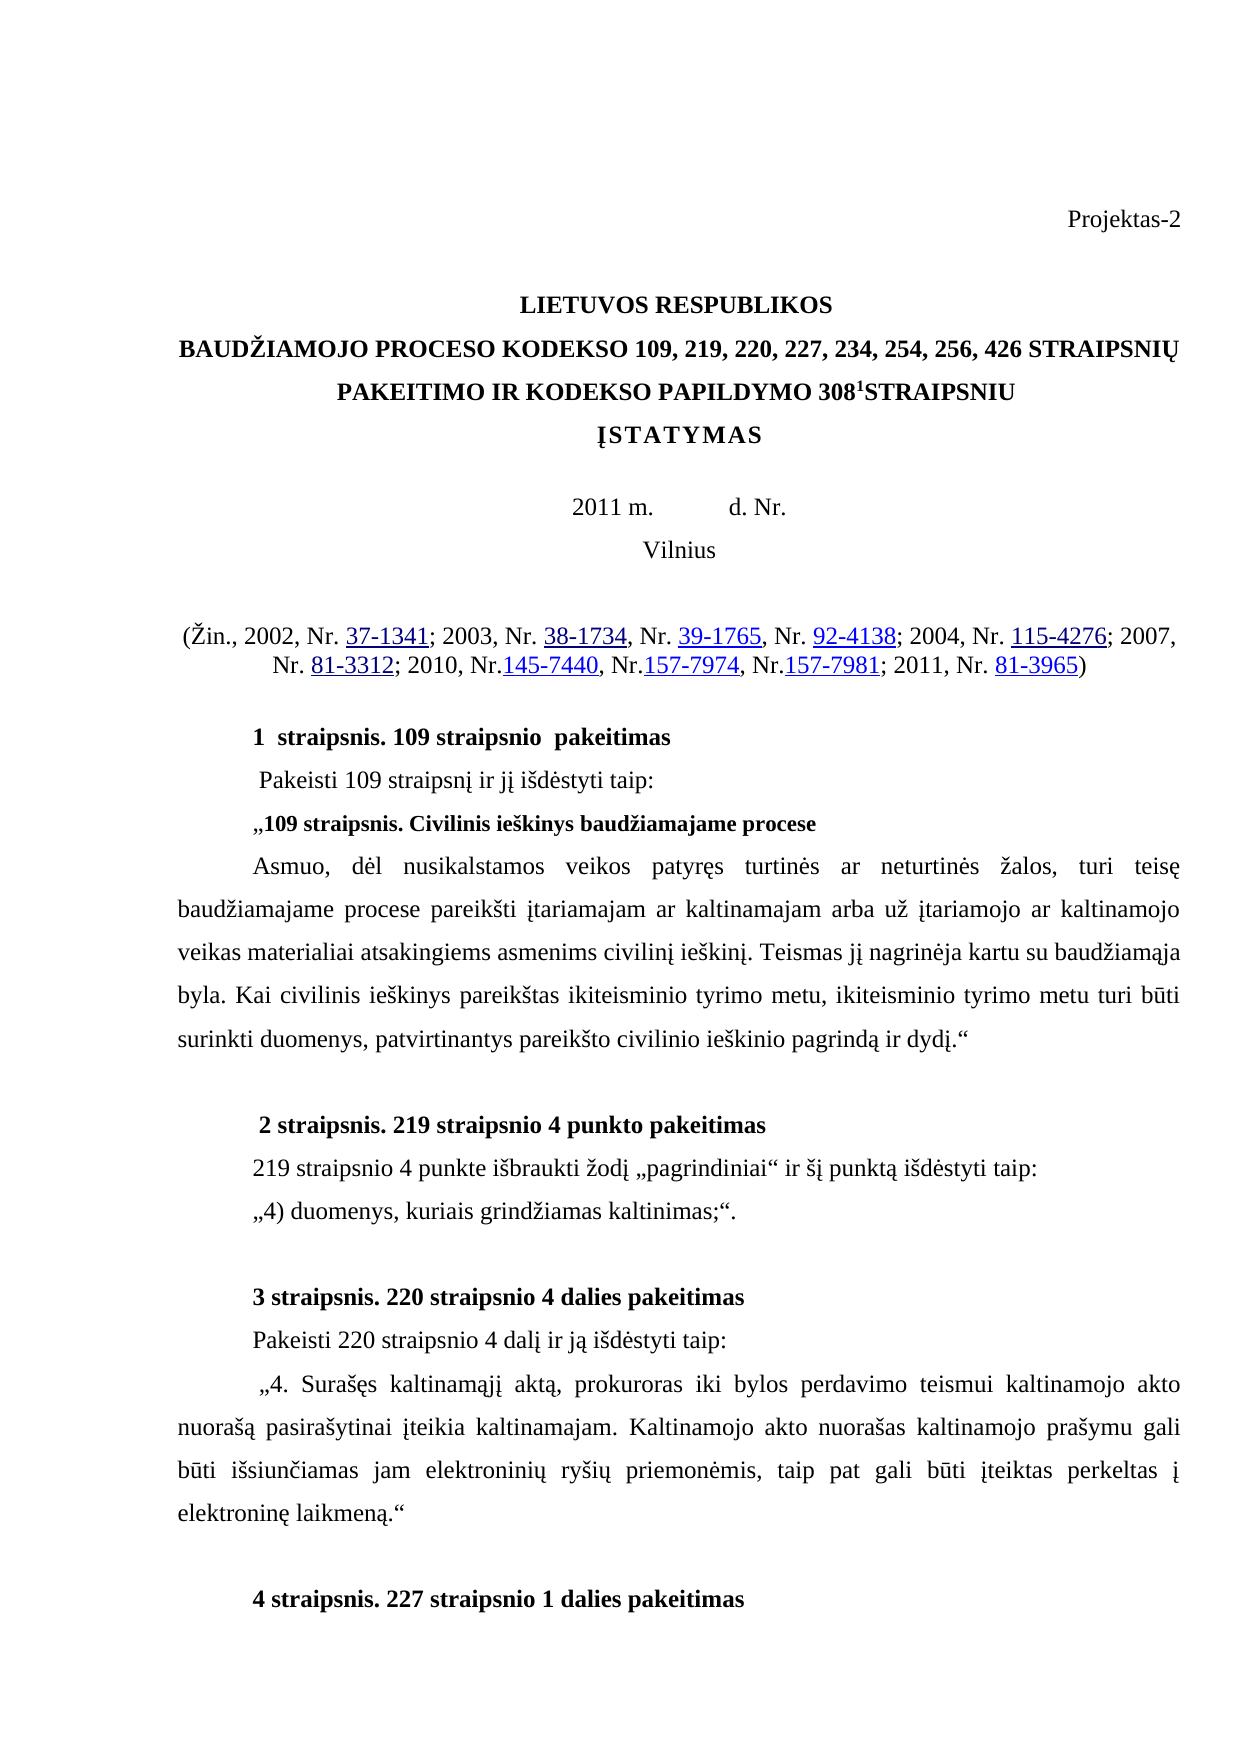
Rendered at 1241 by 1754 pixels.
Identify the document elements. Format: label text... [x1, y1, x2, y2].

text Projektas-2 [177, 204, 1181, 233]
text (Žin., 2002, Nr. 37-1341; 2003, Nr. 38-1734, Nr. 39-1765, Nr. 92-4138; 2004, Nr. 115-4276; 2007, Nr. 81-3312; 2010, Nr.145-7440, Nr.157-7974, Nr.157-7981; 2011, Nr. 81-3965) [177, 621, 1181, 679]
text LIETUVOS RESPUBLIKOS [177, 291, 1181, 319]
text 2 straipsnis. 219 straipsnio 4 punkto pakeitimas [177, 1110, 1181, 1139]
text „109 straipsnis. Civilinis ieškinys baudžiamajame procese [177, 808, 1181, 837]
text Asmuo, dėl nusikalstamos veikos patyręs turtinės ar neturtinės žalos, turi teisę baudžiamajame procese pareikšti įtariamajam ar kaltinamajam arba už įtariamojo ar kaltinamojo veikas materialiai atsakingiems asmenims civilinį ieškinį. Teismas jį nagrinėja kartu su baudžiamąja byla. Kai civilinis ieškinys pareikštas ikiteisminio tyrimo metu, ikiteisminio tyrimo metu turi būti surinkti duomenys, patvirtinantys pareikšto civilinio ieškinio pagrindą ir dydį.“ [177, 851, 1181, 1052]
text 2011 m. d. Nr. [177, 492, 1181, 521]
text BAUDŽIAMOJO PROCESO KODEKSO 109, 219, 220, 227, 234, 254, 256, 426 STRAIPSNIŲ PAKEITIMO IR KODEKSO PAPILDYMO 3081STRAIPSNIU [177, 334, 1181, 406]
text „4. Surašęs kaltinamąjį aktą, prokuroras iki bylos perdavimo teismui kaltinamojo akto nuorašą pasirašytinai įteikia kaltinamajam. Kaltinamojo akto nuorašas kaltinamojo prašymu gali būti išsiunčiamas jam elektroninių ryšių priemonėmis, taip pat gali būti įteiktas perkeltas į elektroninę laikmeną.“ [177, 1369, 1181, 1527]
text Pakeisti 220 straipsnio 4 dalį ir ją išdėstyti taip: [177, 1326, 1181, 1354]
text 4 straipsnis. 227 straipsnio 1 dalies pakeitimas [177, 1584, 1181, 1613]
text 3 straipsnis. 220 straipsnio 4 dalies pakeitimas [177, 1282, 1181, 1311]
text 219 straipsnio 4 punkte išbraukti žodį „pagrindiniai“ ir šį punktą išdėstyti taip: [177, 1153, 1181, 1182]
text Vilnius [177, 535, 1181, 564]
text Pakeisti 109 straipsnį ir jį išdėstyti taip: [177, 765, 1181, 794]
text „4) duomenys, kuriais grindžiamas kaltinimas;“. [177, 1196, 1181, 1225]
text 1 straipsnis. 109 straipsnio pakeitimas [177, 722, 1181, 751]
text ĮSTATYMAS [177, 420, 1181, 449]
